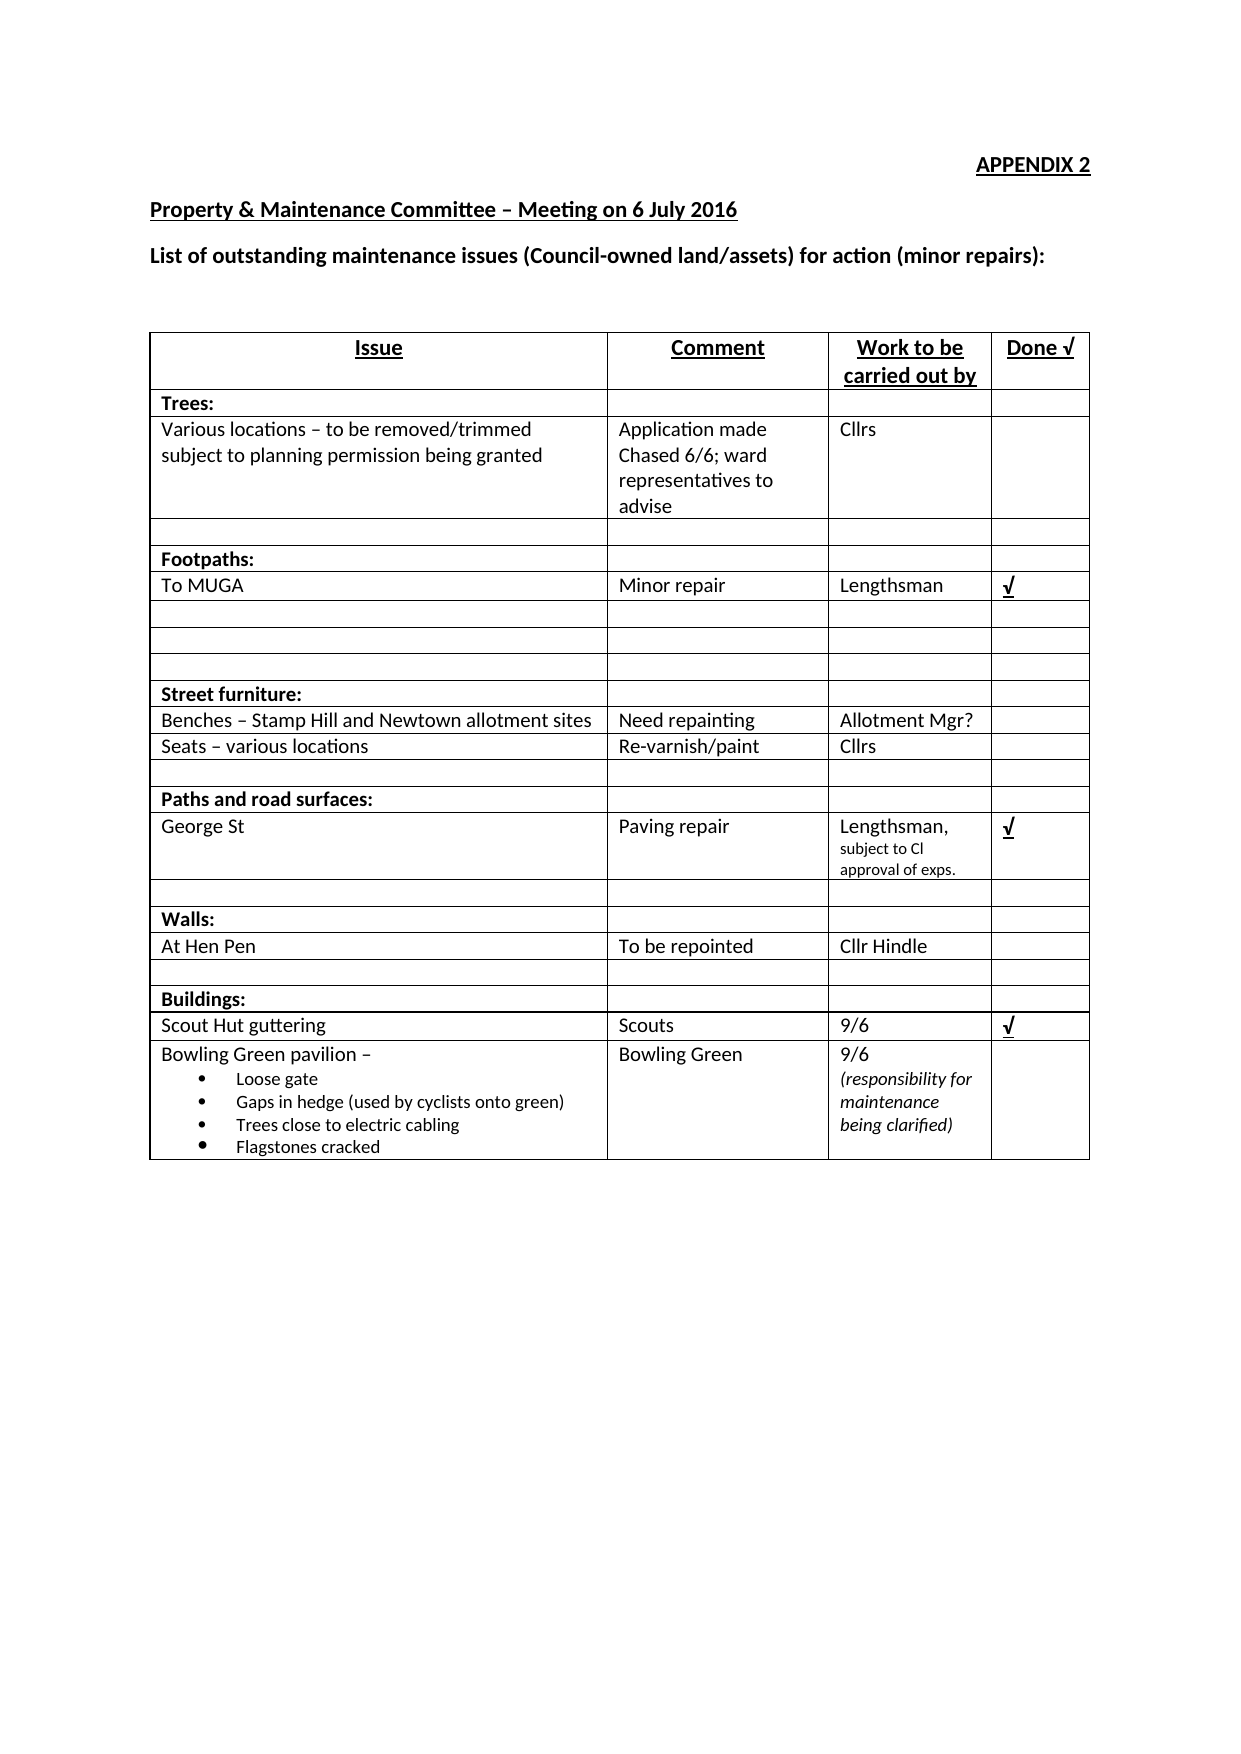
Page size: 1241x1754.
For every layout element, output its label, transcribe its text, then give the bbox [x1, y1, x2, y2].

table_cell [608, 546, 828, 571]
table_cell 9/6 (responsibility for maintenance being clarified) [829, 1041, 991, 1159]
table_cell [829, 546, 991, 571]
table_cell Walls: [151, 907, 607, 932]
table_cell Lengthsman [829, 572, 991, 600]
table_cell Scouts [608, 1013, 828, 1040]
table_cell [829, 960, 991, 985]
table_cell Need repainting [608, 707, 828, 733]
table_cell [829, 601, 991, 627]
table_cell [608, 601, 828, 627]
table_cell [608, 880, 828, 906]
table_header Work to be carried out by [829, 333, 991, 389]
table_cell [829, 628, 991, 653]
table_cell √ [992, 813, 1089, 879]
table_cell [608, 907, 828, 932]
table_cell Various locations – to be removed/trimmed subject to planning permission being granted [151, 417, 607, 518]
table_cell Street furniture: [151, 681, 607, 706]
table_cell √ [992, 1013, 1089, 1040]
table_cell [151, 760, 607, 786]
table_cell [992, 681, 1089, 706]
table_cell [992, 628, 1089, 653]
table_cell √ [992, 572, 1089, 600]
table_cell Application made Chased 6/6; ward representatives to advise [608, 417, 828, 518]
table_cell Lengthsman, subject to Cl approval of exps. [829, 813, 991, 879]
table_header Done √ [992, 333, 1089, 389]
table_cell [829, 880, 991, 906]
table_cell [151, 628, 607, 653]
table_cell [151, 519, 607, 545]
table_cell [992, 907, 1089, 932]
table_cell 9/6 [829, 1013, 991, 1040]
table_cell [608, 654, 828, 680]
table_cell [829, 760, 991, 786]
table_cell Buildings: [151, 986, 607, 1011]
table_cell [992, 986, 1089, 1011]
table_header Issue [151, 333, 607, 389]
table_cell Cllrs [829, 734, 991, 759]
table_cell To MUGA [151, 572, 607, 600]
table_cell Allotment Mgr? [829, 707, 991, 733]
table_cell [829, 519, 991, 545]
table_cell [608, 760, 828, 786]
table_cell [608, 519, 828, 545]
table_cell [151, 654, 607, 680]
table_cell Bowling Green [608, 1041, 828, 1159]
table_cell [829, 654, 991, 680]
table_cell [151, 880, 607, 906]
table_cell [992, 933, 1089, 958]
table_cell Trees: [151, 390, 607, 416]
table_cell Paths and road surfaces: [151, 787, 607, 812]
table_cell [151, 601, 607, 627]
text Property & Maintenance Committee – Meeting on 6 July 2016 [150, 196, 1090, 223]
table_cell [608, 787, 828, 812]
table_cell [608, 628, 828, 653]
table_cell [829, 390, 991, 416]
text List of outstanding maintenance issues (Council-owned land/assets) for action (minor repairs): [150, 241, 1090, 269]
table_cell Cllr Hindle [829, 933, 991, 958]
table_cell [992, 546, 1089, 571]
text APPENDIX 2 [150, 150, 1090, 178]
table_cell Cllrs [829, 417, 991, 518]
table_cell [829, 907, 991, 932]
table_cell Paving repair [608, 813, 828, 879]
table_cell [992, 417, 1089, 518]
table_cell [608, 390, 828, 416]
table_cell [992, 1041, 1089, 1159]
table_cell [608, 681, 828, 706]
table_header Comment [608, 333, 828, 389]
table_cell [992, 390, 1089, 416]
table_cell [992, 519, 1089, 545]
table_cell [992, 707, 1089, 733]
table_cell [992, 654, 1089, 680]
table_cell Scout Hut guttering [151, 1013, 607, 1040]
table_cell [608, 960, 828, 985]
table_cell [608, 986, 828, 1011]
table_cell Footpaths: [151, 546, 607, 571]
table_cell George St [151, 813, 607, 879]
table_cell [992, 760, 1089, 786]
table_cell To be repointed [608, 933, 828, 958]
table_cell Benches – Stamp Hill and Newtown allotment sites [151, 707, 607, 733]
table_cell [992, 960, 1089, 985]
table_cell [992, 601, 1089, 627]
table_cell Bowling Green pavilion – Loose gate Gaps in hedge (used by cyclists onto green) Trees close to electric cabling Flagstones cracked [151, 1041, 607, 1159]
table_cell [992, 880, 1089, 906]
table_cell [829, 986, 991, 1011]
table_cell [992, 787, 1089, 812]
table_cell [992, 734, 1089, 759]
table_cell [829, 787, 991, 812]
table_cell At Hen Pen [151, 933, 607, 958]
table_cell [829, 681, 991, 706]
table_cell [151, 960, 607, 985]
table_cell Minor repair [608, 572, 828, 600]
table_cell Seats – various locations [151, 734, 607, 759]
table_cell Re-varnish/paint [608, 734, 828, 759]
